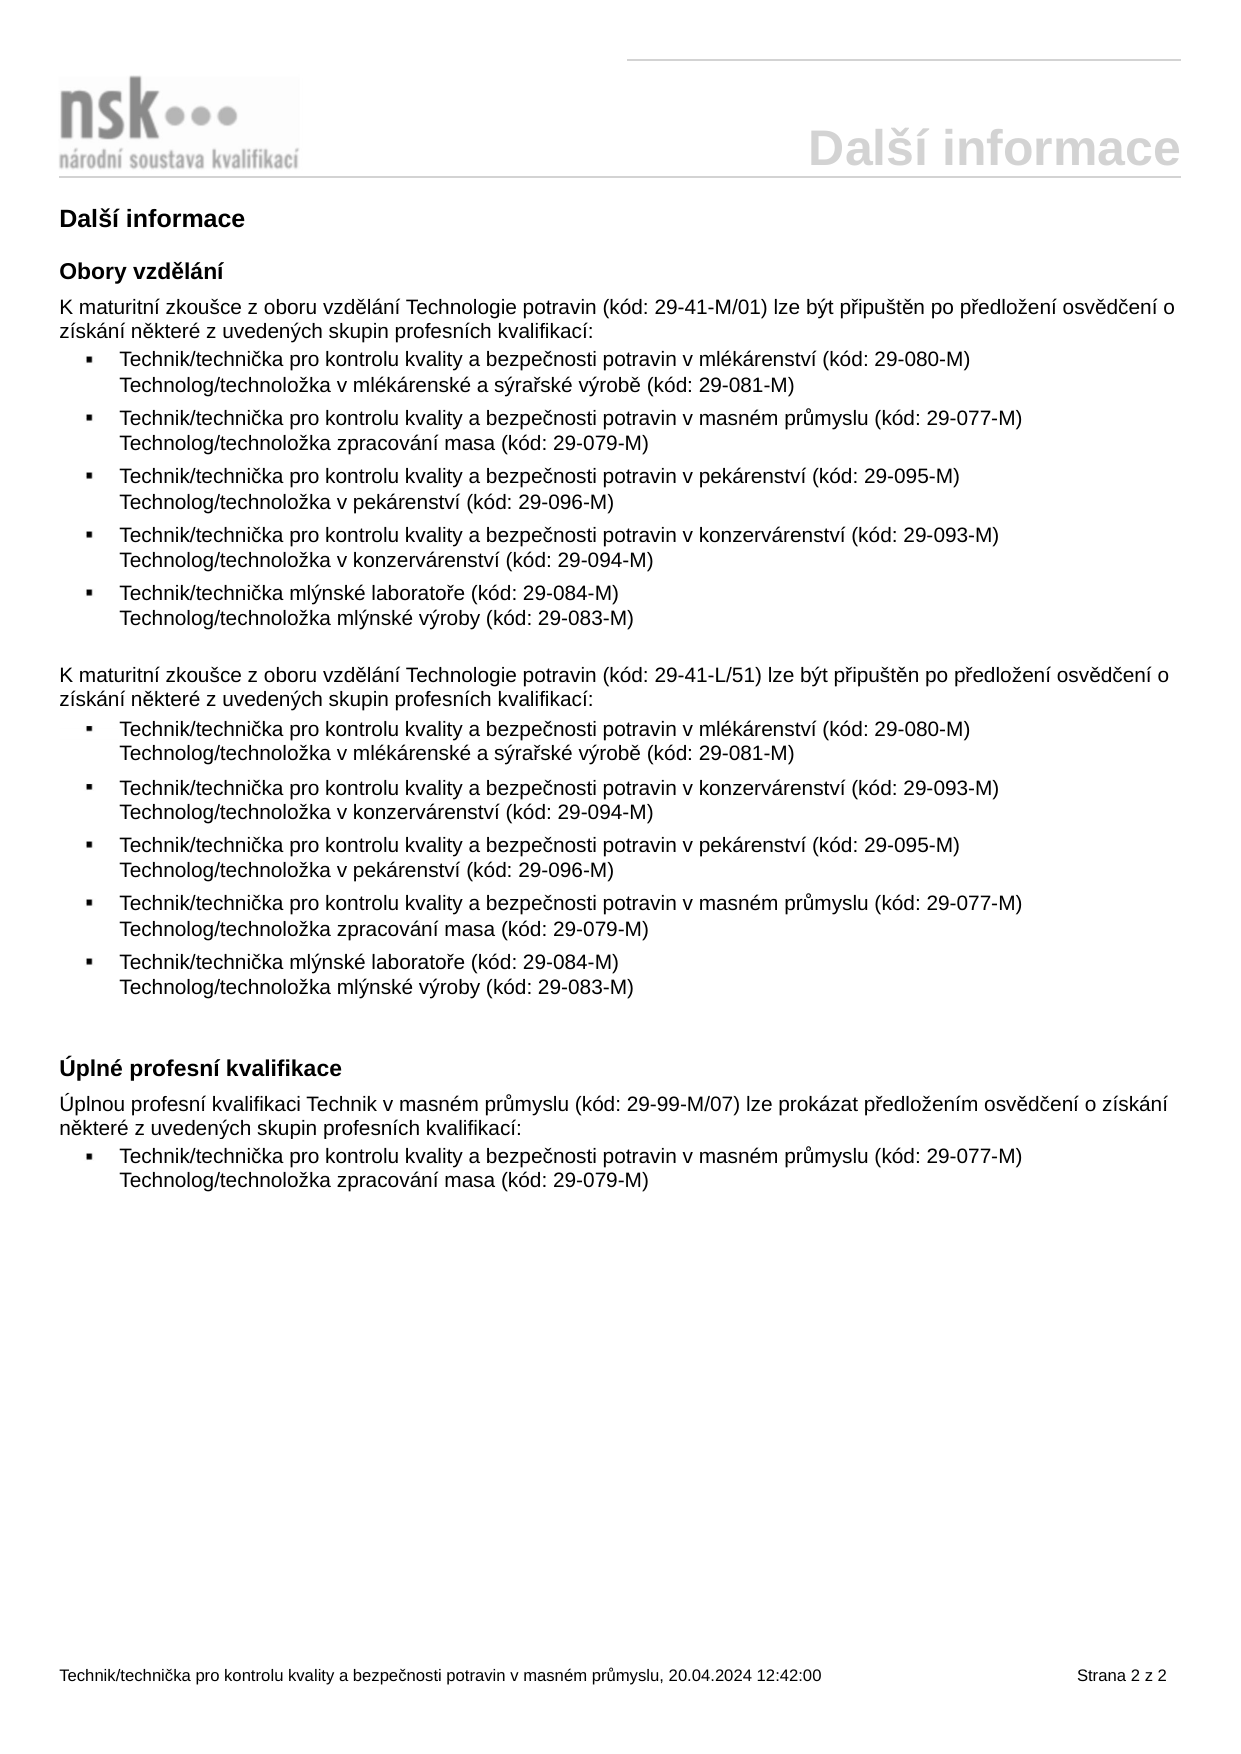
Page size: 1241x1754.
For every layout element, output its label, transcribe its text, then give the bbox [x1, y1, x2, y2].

table_cell [627, 884, 861, 891]
table_cell Technolog/technoložka mlýnské výroby (kód: 29-083-M) [119, 606, 1181, 630]
table_cell K maturitní zkoušce z oboru vzdělání Technologie potravin (kód: 29-41-L/51) lze být připuštěn po předložení osvědčení o získání některé z uvedených skupin profesních kvalifikací: [59, 663, 1181, 711]
table_cell Technik/technička mlýnské laboratoře (kód: 29-084-M) [119, 581, 1181, 606]
table_cell [59, 975, 119, 1000]
table_cell [627, 514, 861, 522]
table_cell [1167, 767, 1181, 776]
table_cell [119, 1032, 482, 1044]
table_cell Technik/technička pro kontrolu kvality a bezpečnosti potravin v masném průmyslu (kód: 29-077-M) [119, 406, 1181, 431]
table_cell Technik/technička pro kontrolu kvality a bezpečnosti potravin v mlékárenství (kód: 29-080-M) [119, 717, 1181, 741]
picture [59, 832, 119, 857]
table_cell [482, 630, 619, 663]
table_cell Technolog/technoložka v konzervárenství (kód: 29-094-M) [119, 548, 1181, 572]
table_cell [59, 178, 1181, 194]
table_cell [59, 194, 119, 200]
table_cell [59, 858, 119, 883]
table_cell Technolog/technoložka zpracování masa (kód: 29-079-M) [119, 1168, 1181, 1194]
table_cell [861, 942, 1167, 949]
table_cell [59, 514, 119, 522]
table_cell [119, 1000, 482, 1032]
table_cell [1167, 572, 1181, 581]
table_cell Technik/technička pro kontrolu kvality a bezpečnosti potravin v masném průmyslu, 20.04.2024 12:42:00 [59, 1658, 861, 1693]
table_cell [59, 572, 119, 580]
table_cell [619, 1227, 627, 1443]
table_cell [627, 343, 861, 347]
table_cell Obory vzdělání [59, 248, 1181, 295]
table_cell [1167, 514, 1181, 522]
table_cell [59, 800, 119, 825]
table_cell [119, 514, 482, 522]
table_cell [627, 398, 861, 406]
table_cell Další informace [59, 200, 1181, 236]
table_cell [59, 171, 119, 176]
table_cell Technik/technička pro kontrolu kvality a bezpečnosti potravin v masném průmyslu (kód: 29-077-M) [119, 1144, 1181, 1168]
table_cell Technik/technička mlýnské laboratoře (kód: 29-084-M) [119, 950, 1181, 975]
table_cell [861, 236, 1167, 248]
table_cell [59, 1169, 119, 1194]
table_cell [861, 1032, 1167, 1044]
table_cell [627, 1138, 861, 1144]
table_cell [119, 630, 482, 663]
table_cell [619, 1032, 627, 1044]
table_cell [1167, 884, 1181, 891]
table_cell [119, 171, 482, 176]
table_cell Strana 2 z 2 [861, 1658, 1167, 1693]
table_cell [119, 457, 482, 464]
table_cell [482, 942, 619, 949]
picture [58, 59, 620, 171]
table_cell [861, 884, 1167, 891]
table_cell Technolog/technoložka v konzervárenství (kód: 29-094-M) [119, 800, 1181, 825]
table_cell [627, 1194, 861, 1227]
table_cell [59, 1227, 119, 1443]
table_cell [1167, 1443, 1181, 1657]
table_cell [119, 343, 482, 347]
table_cell Technik/technička pro kontrolu kvality a bezpečnosti potravin v pekárenství (kód: 29-095-M) [119, 833, 1181, 858]
table_cell [119, 1194, 482, 1227]
table_cell [482, 711, 619, 717]
table_cell [619, 767, 627, 776]
table_cell [119, 398, 482, 406]
table_cell [627, 572, 861, 581]
table_cell Technik/technička pro kontrolu kvality a bezpečnosti potravin v konzervárenství (kód: 29-093-M) [119, 523, 1181, 548]
table_cell [627, 457, 861, 464]
table_cell [1167, 942, 1181, 949]
table_cell [482, 1227, 619, 1443]
table_cell [482, 343, 619, 347]
picture [59, 405, 119, 430]
table_cell [619, 884, 627, 891]
table_cell [482, 884, 619, 891]
table_cell [619, 711, 627, 717]
picture [59, 522, 119, 547]
table_cell [619, 1000, 627, 1032]
table_cell [861, 343, 1167, 347]
table_cell [861, 1000, 1167, 1032]
table_cell [59, 741, 119, 767]
picture [59, 1144, 119, 1169]
picture [59, 717, 119, 740]
table_cell [619, 572, 627, 581]
table_cell [59, 1032, 119, 1044]
table_cell [59, 431, 119, 457]
table_cell Technolog/technoložka zpracování masa (kód: 29-079-M) [119, 916, 1181, 942]
table_cell [627, 1443, 861, 1657]
table_cell [619, 194, 627, 200]
table_cell Technik/technička pro kontrolu kvality a bezpečnosti potravin v mlékárenství (kód: 29-080-M) [119, 347, 1181, 373]
picture [59, 580, 119, 605]
table_cell [627, 630, 861, 663]
table_cell [482, 171, 619, 176]
table_cell [619, 630, 627, 663]
table_cell [59, 343, 119, 347]
table_cell [620, 59, 627, 170]
table_cell [119, 1227, 482, 1443]
table_cell Úplné profesní kvalifikace [59, 1044, 1181, 1092]
table_cell [482, 398, 619, 406]
table_cell [619, 457, 627, 464]
table_cell [119, 884, 482, 891]
table_cell [1167, 457, 1181, 464]
table_cell [119, 236, 482, 248]
table_cell Technolog/technoložka zpracování masa (kód: 29-079-M) [119, 431, 1181, 457]
table_cell [59, 630, 119, 663]
table_cell [59, 398, 119, 405]
table_cell [59, 1000, 119, 1032]
table_cell Úplnou profesní kvalifikaci Technik v masném průmyslu (kód: 29-99-M/07) lze prokázat předložením osvědčení o získání některé z uvedených skupin profesních kvalifikací: [59, 1092, 1181, 1138]
table_cell [627, 1000, 861, 1032]
table_cell [59, 711, 119, 717]
table_cell Technik/technička pro kontrolu kvality a bezpečnosti potravin v masném průmyslu (kód: 29-077-M) [119, 891, 1181, 916]
table_cell [619, 1443, 627, 1657]
table_cell [619, 825, 627, 833]
table_cell [119, 194, 482, 200]
table_cell [482, 514, 619, 522]
table_cell Technolog/technoložka v mlékárenské a sýrařské výrobě (kód: 29-081-M) [119, 741, 1181, 767]
table_cell Technik/technička pro kontrolu kvality a bezpečnosti potravin v konzervárenství (kód: 29-093-M) [119, 776, 1181, 799]
table_cell [482, 1032, 619, 1044]
table_cell [861, 398, 1167, 406]
table_cell [627, 711, 861, 717]
table_cell [482, 572, 619, 581]
table_cell [861, 711, 1167, 717]
table_cell [59, 884, 119, 891]
table_cell [482, 457, 619, 464]
table_cell [59, 767, 119, 775]
table_cell [1167, 194, 1181, 200]
table_cell [482, 1194, 619, 1227]
table_cell [861, 194, 1167, 200]
table_cell [1167, 711, 1181, 717]
table_cell [1167, 398, 1181, 406]
table_cell [482, 1000, 619, 1032]
table_cell [627, 1032, 861, 1044]
table_cell [1167, 630, 1181, 663]
table_cell [619, 1194, 627, 1227]
table_cell [59, 916, 119, 942]
table_cell [861, 572, 1167, 581]
table_cell [627, 825, 861, 833]
table_cell [861, 1138, 1167, 1144]
table_cell Další informace [627, 61, 1181, 176]
table_cell [861, 767, 1167, 776]
picture [59, 949, 119, 974]
table_cell [619, 170, 627, 176]
table_cell [119, 825, 482, 833]
table_cell [861, 825, 1167, 833]
table_cell [119, 711, 482, 717]
table_cell [1167, 343, 1181, 347]
picture [59, 464, 119, 488]
table_cell [482, 194, 619, 200]
table_cell [59, 1138, 119, 1144]
table_cell [1167, 1138, 1181, 1144]
table_cell [627, 767, 861, 776]
table_cell [1167, 1658, 1181, 1693]
table_cell [482, 1138, 619, 1144]
table_cell [619, 942, 627, 949]
table_cell [627, 194, 861, 200]
table_cell [482, 236, 619, 248]
table_cell [619, 236, 627, 248]
table_cell [59, 373, 119, 398]
picture [59, 775, 119, 799]
table_cell Technolog/technoložka mlýnské výroby (kód: 29-083-M) [119, 975, 1181, 1000]
picture [59, 347, 119, 372]
table_cell [59, 1194, 119, 1227]
table_cell [59, 825, 119, 832]
table_cell [59, 1443, 119, 1657]
table_cell [861, 1443, 1167, 1657]
table_cell [119, 1138, 482, 1144]
table_cell [861, 514, 1167, 522]
table_cell [119, 942, 482, 949]
table_cell [861, 630, 1167, 663]
table_cell [1167, 825, 1181, 833]
table_cell Technolog/technoložka v pekárenství (kód: 29-096-M) [119, 490, 1181, 513]
table_cell [59, 457, 119, 464]
table_cell [482, 825, 619, 833]
table_cell [861, 457, 1167, 464]
table_cell [861, 1194, 1167, 1227]
table_cell [119, 572, 482, 581]
table_cell [619, 1138, 627, 1144]
table_cell [1167, 1032, 1181, 1044]
table_cell [482, 1443, 619, 1657]
table_cell [59, 490, 119, 513]
table_cell [119, 767, 482, 776]
table_cell [619, 398, 627, 406]
table_cell [1167, 1227, 1181, 1443]
table_cell [1167, 1194, 1181, 1227]
table_cell Technolog/technoložka v pekárenství (kód: 29-096-M) [119, 858, 1181, 883]
table_cell [59, 236, 119, 248]
table_cell [59, 548, 119, 572]
table_cell K maturitní zkoušce z oboru vzdělání Technologie potravin (kód: 29-41-M/01) lze být připuštěn po předložení osvědčení o získání některé z uvedených skupin profesních kvalifikací: [59, 295, 1181, 343]
table_cell [1167, 1000, 1181, 1032]
table_cell [482, 767, 619, 776]
table_cell [59, 606, 119, 630]
table_cell [1167, 236, 1181, 248]
table_cell [627, 942, 861, 949]
picture [59, 891, 119, 915]
table_cell [627, 1227, 861, 1443]
table_cell [119, 1443, 482, 1657]
table_cell [861, 1227, 1167, 1443]
table_cell [627, 236, 861, 248]
table_cell Technik/technička pro kontrolu kvality a bezpečnosti potravin v pekárenství (kód: 29-095-M) [119, 464, 1181, 489]
table_cell Technolog/technoložka v mlékárenské a sýrařské výrobě (kód: 29-081-M) [119, 373, 1181, 398]
table_cell [619, 514, 627, 522]
table_cell [59, 942, 119, 949]
